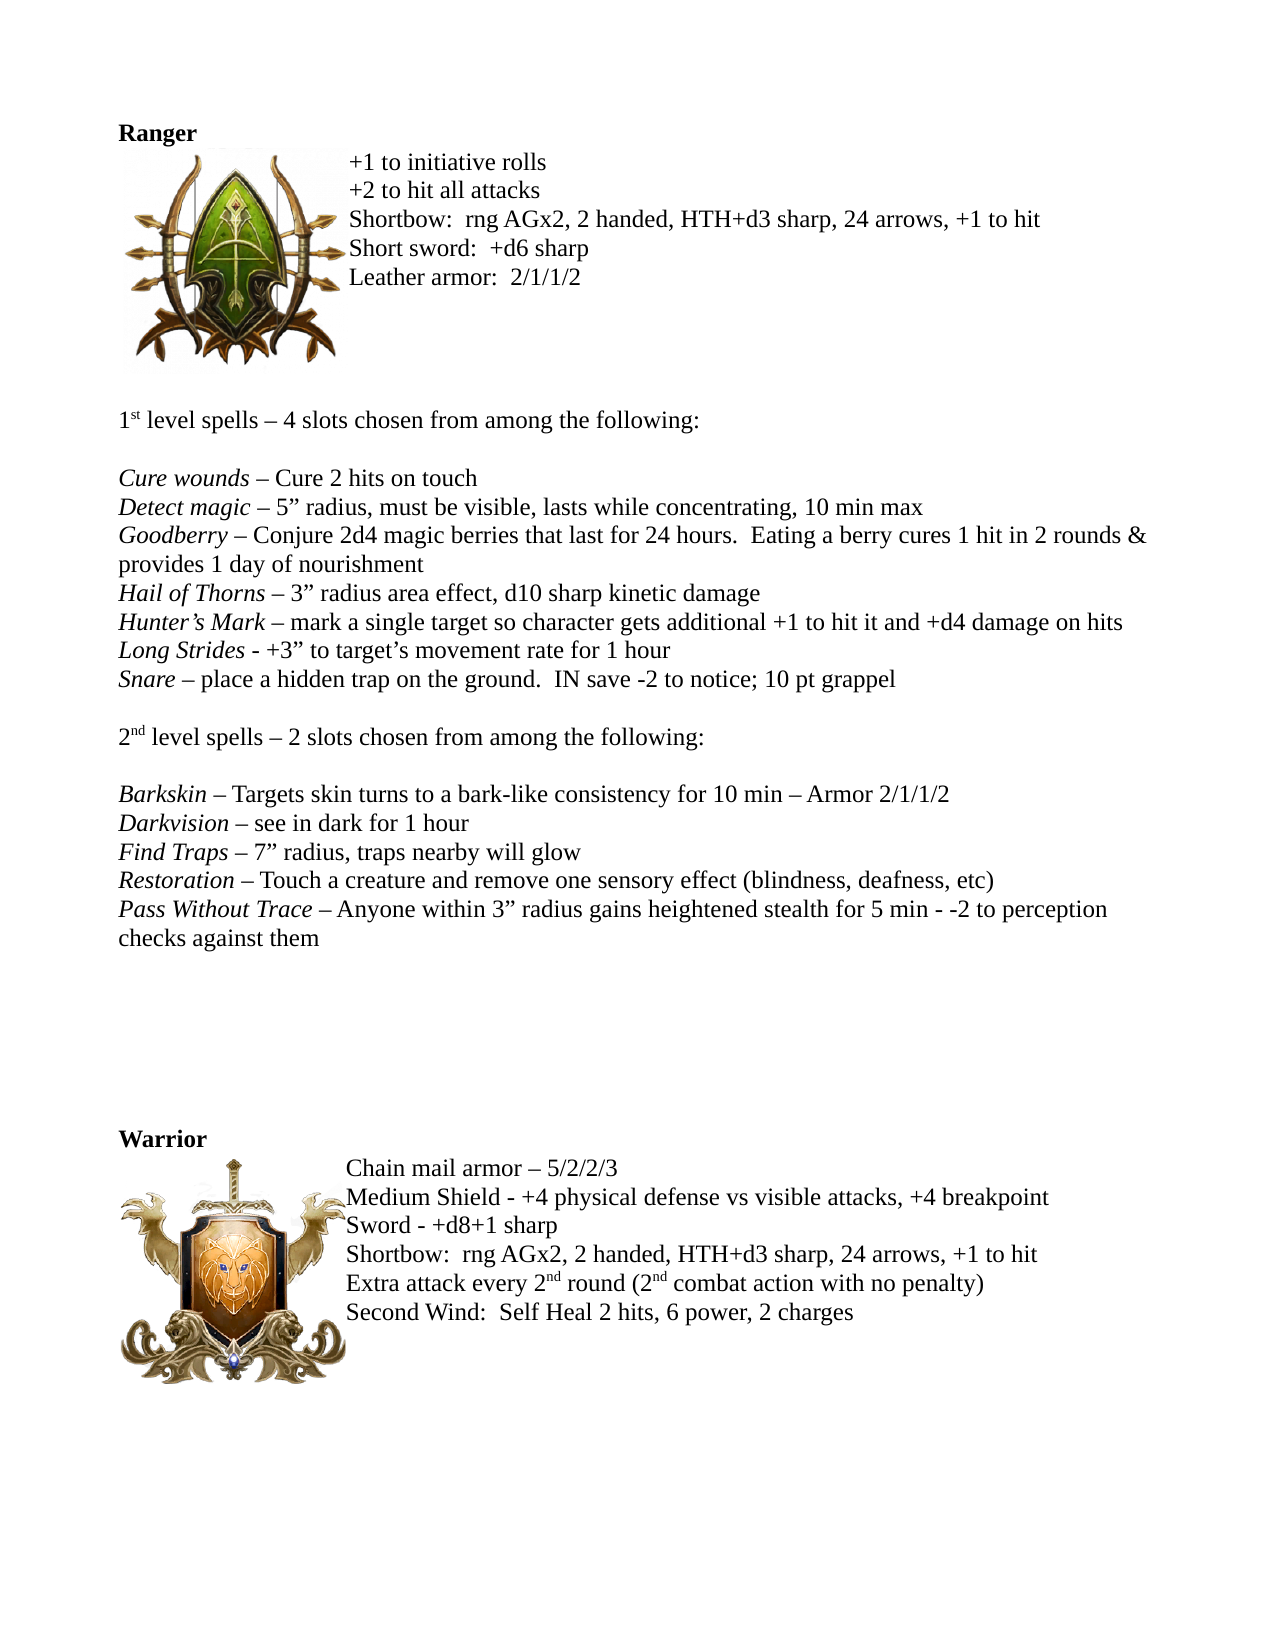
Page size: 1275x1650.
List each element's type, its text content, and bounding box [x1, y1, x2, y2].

text Warrior [118, 1124, 1157, 1153]
text Goodberry – Conjure 2d4 magic berries that last for 24 hours. Eating a berry cures 1 hit in 2 rounds & provides 1 day of nourishment [118, 521, 1157, 578]
text Shortbow: rng AGx2, 2 handed, HTH+d3 sharp, 24 arrows, +1 to hit [346, 1239, 1157, 1268]
text Leather armor: 2/1/1/2 [349, 262, 1157, 291]
text Shortbow: rng AGx2, 2 handed, HTH+d3 sharp, 24 arrows, +1 to hit [349, 204, 1157, 233]
text Cure wounds – Cure 2 hits on touch [118, 463, 1157, 492]
picture [123, 148, 349, 374]
text Second Wind: Self Heal 2 hits, 6 power, 2 charges [346, 1297, 1157, 1326]
text Restoration – Touch a creature and remove one sensory effect (blindness, deafness, etc) [118, 866, 1157, 894]
text 2nd level spells – 2 slots chosen from among the following: [118, 722, 1157, 751]
text Ranger [118, 118, 1157, 147]
text Chain mail armor – 5/2/2/3 [118, 1153, 1157, 1182]
text Hunter’s Mark – mark a single target so character gets additional +1 to hit it and +d4 damage on hits [118, 607, 1157, 636]
text +2 to hit all attacks [349, 176, 1157, 204]
text +1 to initiative rolls [118, 147, 1157, 176]
text Short sword: +d6 sharp [349, 233, 1157, 262]
text Find Traps – 7” radius, traps nearby will glow [118, 837, 1157, 866]
text Extra attack every 2nd round (2nd combat action with no penalty) [346, 1268, 1157, 1297]
text Barkskin – Targets skin turns to a bark-like consistency for 10 min – Armor 2/1/1/2 [118, 779, 1157, 808]
text Long Strides - +3” to target’s movement rate for 1 hour [118, 636, 1157, 664]
text Snare – place a hidden trap on the ground. IN save -2 to notice; 10 pt grappel [118, 664, 1157, 693]
picture [120, 1159, 346, 1384]
text Darkvision – see in dark for 1 hour [118, 808, 1157, 837]
text Pass Without Trace – Anyone within 3” radius gains heightened stealth for 5 min - -2 to perception checks against them [118, 894, 1157, 952]
text Sword - +d8+1 sharp [346, 1211, 1157, 1239]
text Detect magic – 5” radius, must be visible, lasts while concentrating, 10 min max [118, 492, 1157, 521]
text Medium Shield - +4 physical defense vs visible attacks, +4 breakpoint [346, 1182, 1157, 1211]
text Hail of Thorns – 3” radius area effect, d10 sharp kinetic damage [118, 578, 1157, 607]
text 1st level spells – 4 slots chosen from among the following: [118, 406, 1157, 434]
